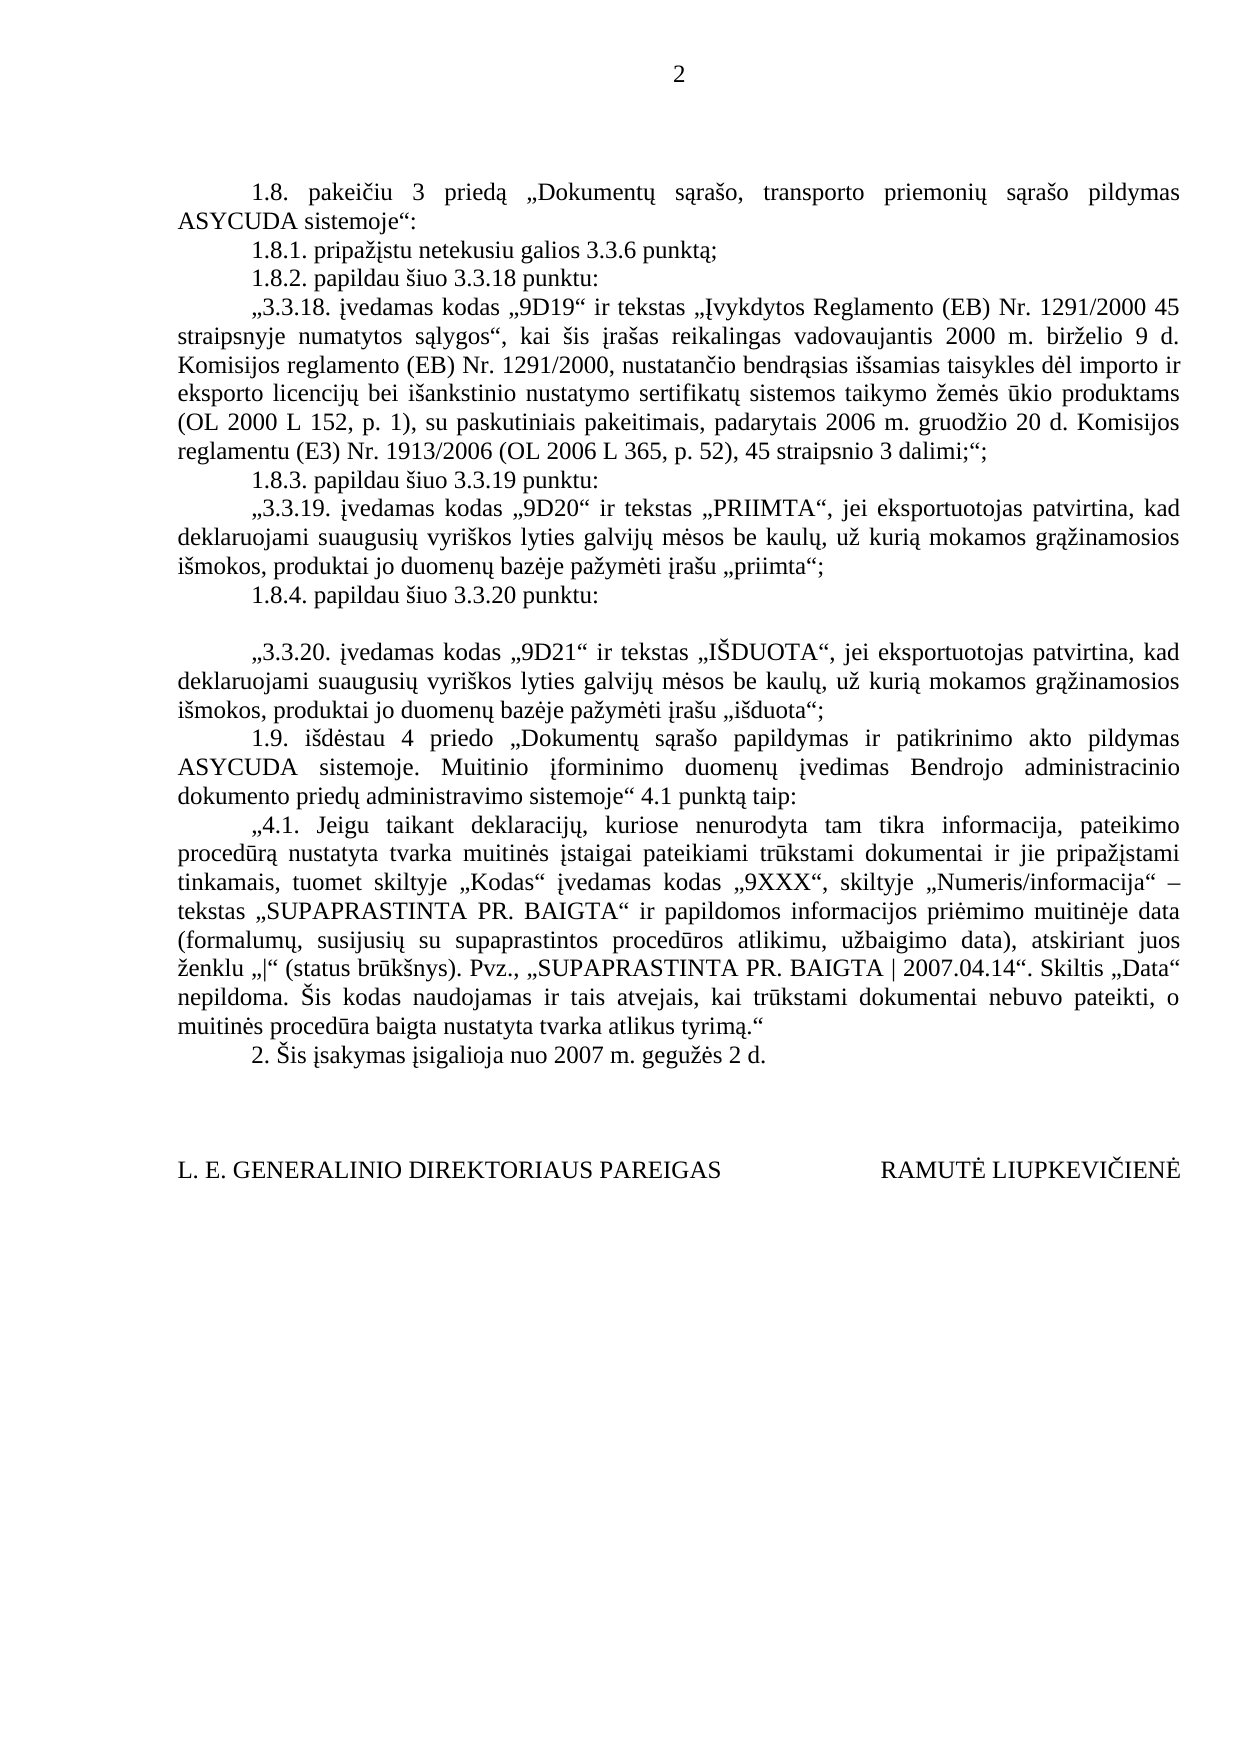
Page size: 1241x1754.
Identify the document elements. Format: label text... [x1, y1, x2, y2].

text „3.3.19. įvedamas kodas „9D20“ ir tekstas „PRIIMTA“, jei eksportuotojas patvirtina, kad deklaruojami suaugusių vyriškos lyties galvijų mėsos be kaulų, už kurią mokamos grąžinamosios išmokos, produktai jo duomenų bazėje pažymėti įrašu „priimta“; [177, 493, 1181, 580]
text 1.8. pakeičiu 3 priedą „Dokumentų sąrašo, transporto priemonių sąrašo pildymas ASYCUDA sistemoje“: [177, 177, 1181, 235]
text L. E. GENERALINIO DIREKTORIAUS PAREIGAS RAMUTĖ LIUPKEVIČIENĖ [177, 1155, 1181, 1183]
text „4.1. Jeigu taikant deklaracijų, kuriose nenurodyta tam tikra informacija, pateikimo procedūrą nustatyta tvarka muitinės įstaigai pateikiami trūkstami dokumentai ir jie pripažįstami tinkamais, tuomet skiltyje „Kodas“ įvedamas kodas „9XXX“, skiltyje „Numeris/informacija“ – tekstas „SUPAPRASTINTA PR. BAIGTA“ ir papildomos informacijos priėmimo muitinėje data (formalumų, susijusių su supaprastintos procedūros atlikimu, užbaigimo data), atskiriant juos ženklu „|“ (status brūkšnys). Pvz., „SUPAPRASTINTA PR. BAIGTA | 2007.04.14“. Skiltis „Data“ nepildoma. Šis kodas naudojamas ir tais atvejais, kai trūkstami dokumentai nebuvo pateikti, o muitinės procedūra baigta nustatyta tvarka atlikus tyrimą.“ [177, 810, 1181, 1040]
text 1.8.2. papildau šiuo 3.3.18 punktu: [177, 263, 1181, 292]
text 1.8.1. pripažįstu netekusiu galios 3.3.6 punktą; [177, 235, 1181, 263]
text 1.8.3. papildau šiuo 3.3.19 punktu: [177, 465, 1181, 493]
text 2. Šis įsakymas įsigalioja nuo 2007 m. gegužės 2 d. [177, 1040, 1181, 1068]
text „3.3.18. įvedamas kodas „9D19“ ir tekstas „Įvykdytos Reglamento (EB) Nr. 1291/2000 45 straipsnyje numatytos sąlygos“, kai šis įrašas reikalingas vadovaujantis 2000 m. birželio 9 d. Komisijos reglamento (EB) Nr. 1291/2000, nustatančio bendrąsias išsamias taisykles dėl importo ir eksporto licencijų bei išankstinio nustatymo sertifikatų sistemos taikymo žemės ūkio produktams (OL 2000 L 152, p. 1), su paskutiniais pakeitimais, padarytais 2006 m. gruodžio 20 d. Komisijos reglamentu (E3) Nr. 1913/2006 (OL 2006 L 365, p. 52), 45 straipsnio 3 dalimi;“; [177, 292, 1181, 465]
text 1.9. išdėstau 4 priedo „Dokumentų sąrašo papildymas ir patikrinimo akto pildymas ASYCUDA sistemoje. Muitinio įforminimo duomenų įvedimas Bendrojo administracinio dokumento priedų administravimo sistemoje“ 4.1 punktą taip: [177, 723, 1181, 810]
text 1.8.4. papildau šiuo 3.3.20 punktu: [177, 580, 1181, 608]
text „3.3.20. įvedamas kodas „9D21“ ir tekstas „IŠDUOTA“, jei eksportuotojas patvirtina, kad deklaruojami suaugusių vyriškos lyties galvijų mėsos be kaulų, už kurią mokamos grąžinamosios išmokos, produktai jo duomenų bazėje pažymėti įrašu „išduota“; [177, 637, 1181, 723]
